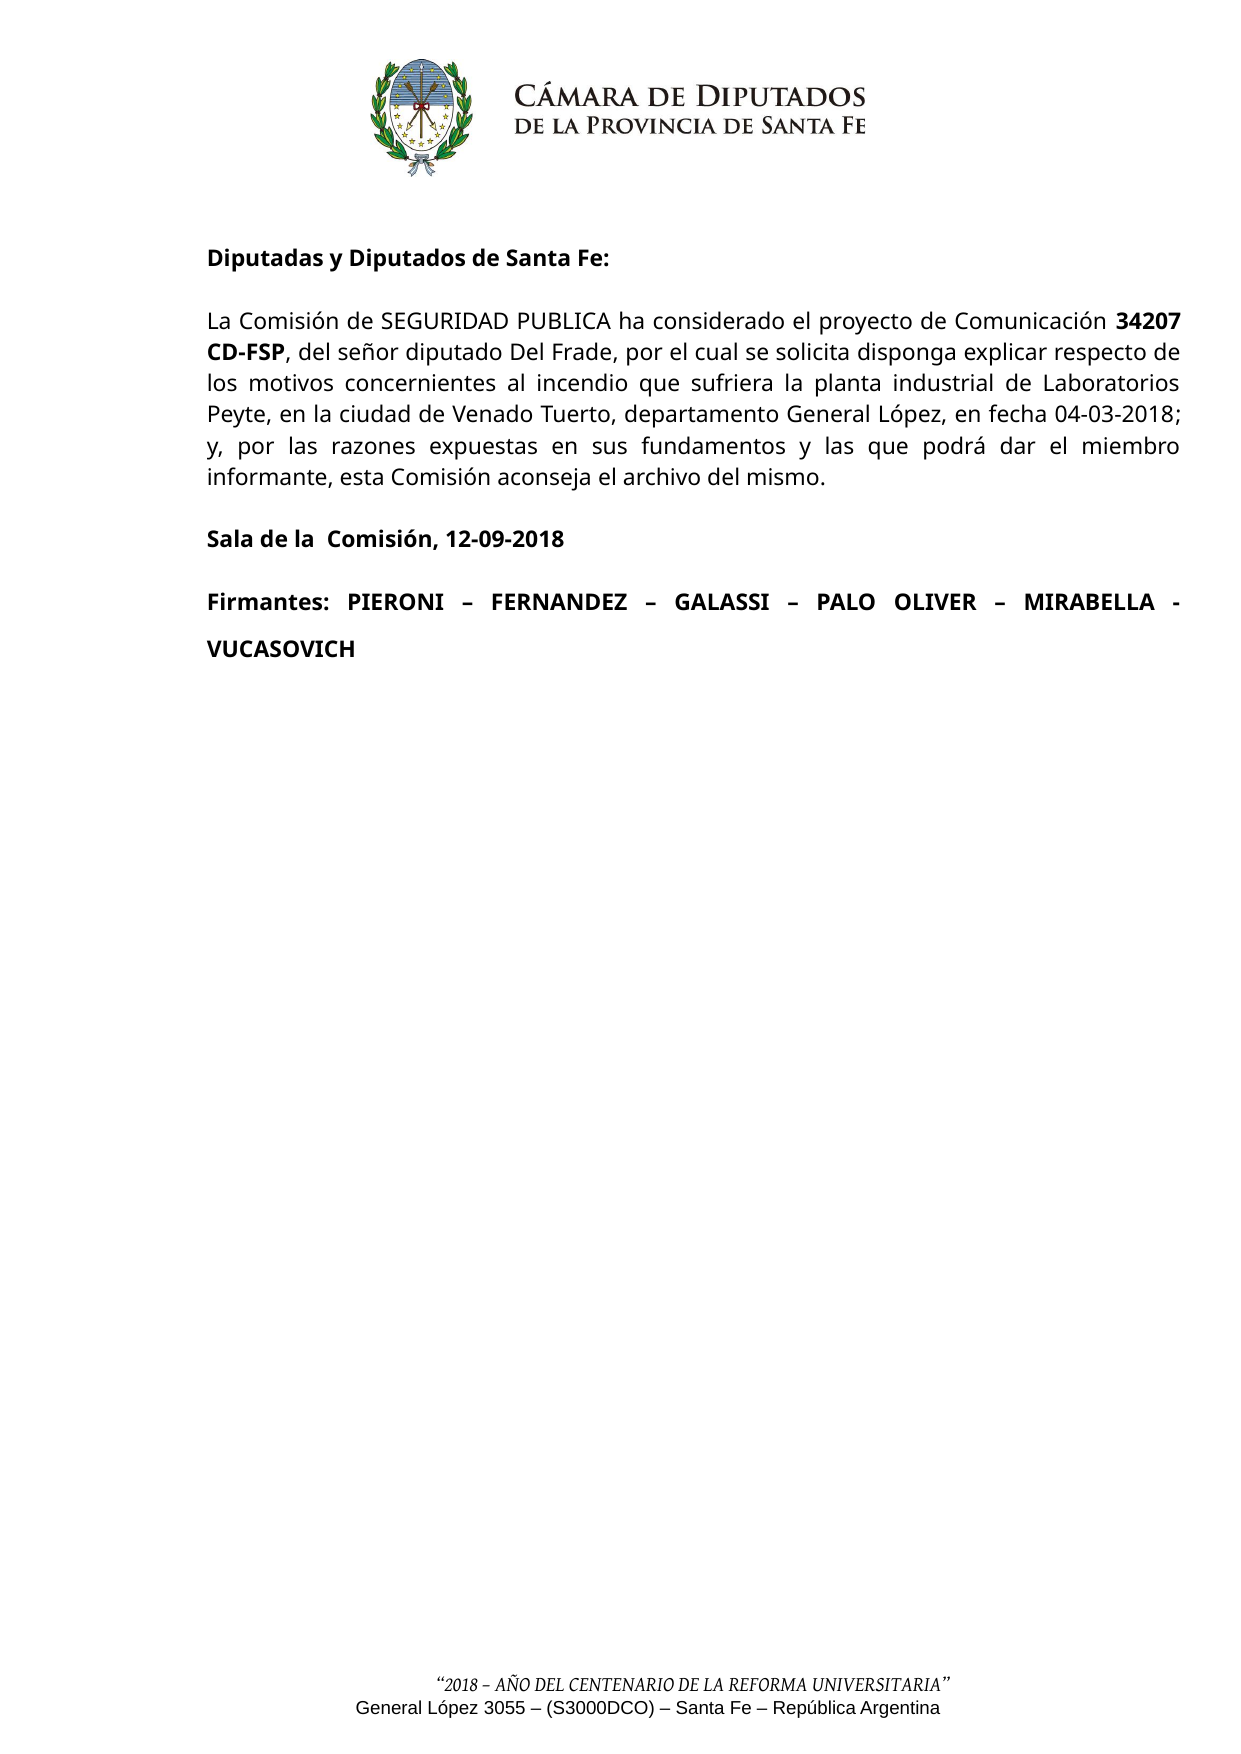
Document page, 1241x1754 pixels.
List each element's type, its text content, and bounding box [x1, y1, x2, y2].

text Firmantes: PIERONI – FERNANDEZ – GALASSI – PALO OLIVER – MIRABELLA - VUCASOVICH [207, 586, 1181, 664]
text Sala de la Comisión, 12-09-2018 [207, 523, 1181, 555]
text La Comisión de SEGURIDAD PUBLICA ha considerado el proyecto de Comunicación 34207 CD-FSP, del señor diputado Del Frade, por el cual se solicita disponga explicar respecto de los motivos concernientes al incendio que sufriera la planta industrial de Laboratorios Peyte, en la ciudad de Venado Tuerto, departamento General López, en fecha 04-03-2018; y, por las razones expuestas en sus fundamentos y las que podrá dar el miembro informante, esta Comisión aconseja el archivo del mismo. [207, 305, 1181, 492]
picture [370, 59, 866, 181]
text Diputadas y Diputados de Santa Fe: [207, 242, 1181, 273]
